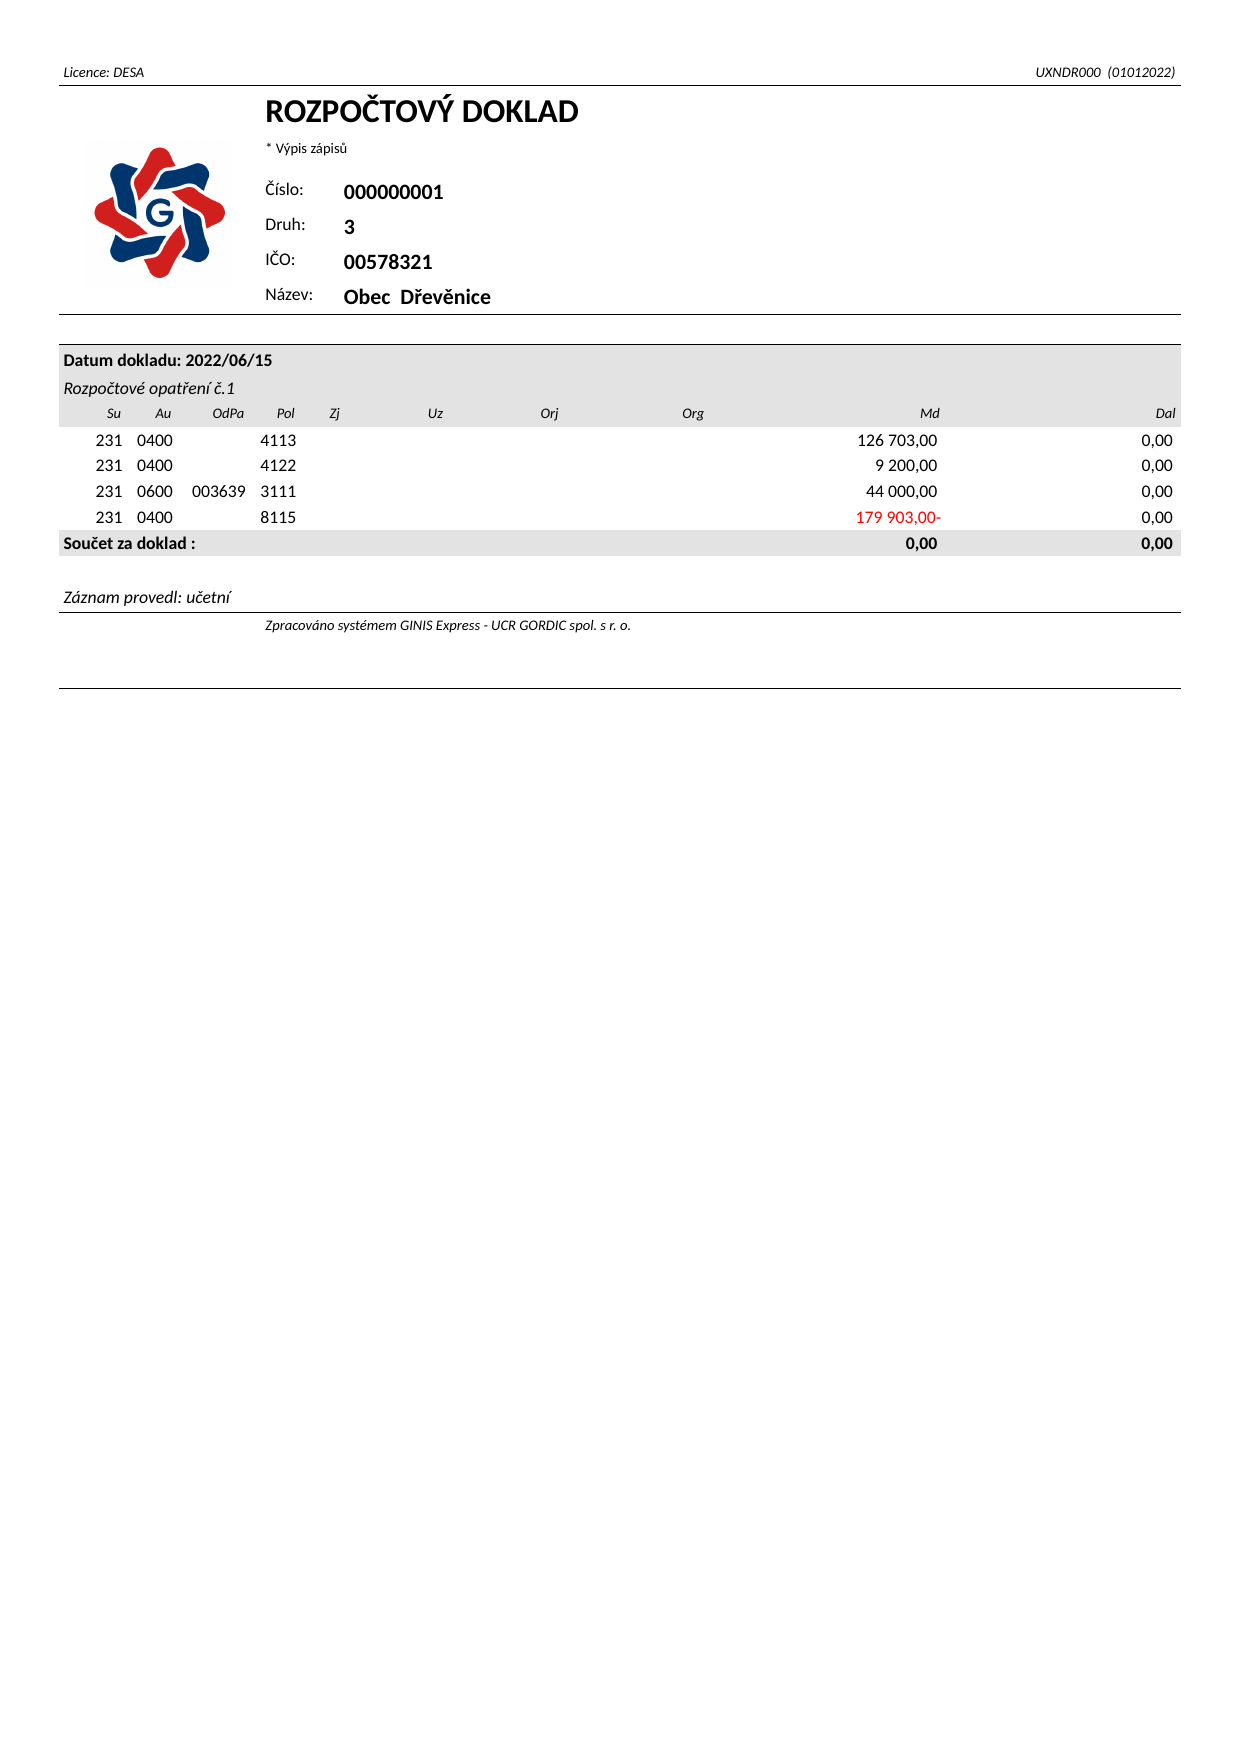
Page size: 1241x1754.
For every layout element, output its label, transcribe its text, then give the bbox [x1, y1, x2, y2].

table_cell 231 [81, 453, 126, 478]
table_cell [59, 427, 81, 452]
table_cell 179 903,00- [710, 504, 945, 530]
table_cell ROZPOČTOVÝ DOKLAD [261, 86, 1181, 135]
table_cell [59, 638, 1181, 687]
table_cell Zj [300, 401, 345, 427]
table_cell Zpracováno systémem GINIS Express - UCR GORDIC spol. s r. o. [261, 613, 1181, 638]
table_cell [234, 209, 261, 244]
table_cell [448, 453, 564, 478]
table_cell 44 000,00 [710, 478, 945, 504]
table_cell 9 200,00 [710, 453, 945, 478]
table_cell 231 [81, 478, 126, 504]
table_cell [345, 504, 448, 530]
table_cell [59, 504, 81, 530]
table_cell 000000001 [340, 174, 1181, 209]
table_cell IČO: [261, 244, 339, 279]
table_cell Md [710, 401, 945, 427]
table_cell [234, 244, 261, 279]
table_cell 231 [81, 504, 126, 530]
table_cell [59, 86, 261, 135]
table_cell 0400 [126, 453, 177, 478]
table_cell 0,00 [945, 530, 1181, 556]
table_cell [59, 453, 81, 478]
table_cell [234, 174, 261, 209]
table_cell Název: [261, 279, 339, 314]
table_cell 003639 [177, 478, 250, 504]
table_cell 4113 [250, 427, 300, 452]
table_cell [448, 478, 564, 504]
table_cell [59, 315, 1181, 344]
table_cell 0,00 [710, 530, 945, 556]
table_cell [564, 504, 710, 530]
table_cell Su [81, 401, 126, 427]
table_cell Číslo: [261, 174, 339, 209]
table_cell Orj [448, 401, 564, 427]
table_cell Datum dokladu: 2022/06/15 [59, 345, 1181, 375]
table_cell Druh: [261, 209, 339, 244]
table_cell [177, 504, 250, 530]
table_cell 0400 [126, 427, 177, 452]
table_cell [345, 427, 448, 452]
table_cell [300, 453, 345, 478]
table_cell [177, 453, 250, 478]
table_cell [59, 556, 1181, 582]
table_cell [59, 244, 85, 279]
table_cell [300, 478, 345, 504]
table_cell 3111 [250, 478, 300, 504]
table_cell 0,00 [945, 453, 1181, 478]
table_cell [59, 478, 81, 504]
table_cell Rozpočtové opatření č.1 [59, 375, 1181, 401]
table_cell [59, 174, 85, 209]
table_cell [345, 478, 448, 504]
table_header UXNDR000 (01012022) [261, 59, 1181, 85]
table_cell [59, 279, 261, 314]
table_cell 126 703,00 [710, 427, 945, 452]
table_cell [177, 427, 250, 452]
table_cell Dal [945, 401, 1181, 427]
table_cell Záznam provedl: učetní [59, 582, 1181, 612]
table_cell * Výpis zápisů [261, 135, 1181, 174]
table_cell 0,00 [945, 504, 1181, 530]
table_cell Au [126, 401, 177, 427]
table_cell Obec Dřevěnice [340, 279, 1181, 314]
table_cell Org [564, 401, 710, 427]
table_cell [59, 401, 81, 427]
table_cell 00578321 [340, 244, 1181, 279]
table_cell 0600 [126, 478, 177, 504]
table_cell 231 [81, 427, 126, 452]
table_cell [345, 453, 448, 478]
table_cell 0400 [126, 504, 177, 530]
table_cell 0,00 [945, 478, 1181, 504]
table_cell 3 [340, 209, 1181, 244]
table_cell 4122 [250, 453, 300, 478]
table_cell Uz [345, 401, 448, 427]
table_cell [564, 453, 710, 478]
table_cell 0,00 [945, 427, 1181, 452]
table_header Licence: DESA [59, 59, 261, 85]
table_cell [81, 135, 261, 174]
table_cell OdPa [177, 401, 250, 427]
table_cell [300, 427, 345, 452]
table_cell Pol [250, 401, 300, 427]
table_cell [300, 504, 345, 530]
table_cell [448, 427, 564, 452]
table_cell [448, 504, 564, 530]
table_cell [564, 478, 710, 504]
table_cell [564, 427, 710, 452]
table_cell [59, 613, 261, 638]
table_cell [59, 135, 81, 174]
table_cell 8115 [250, 504, 300, 530]
table_cell [59, 209, 85, 244]
table_cell Součet za doklad : [59, 530, 710, 556]
